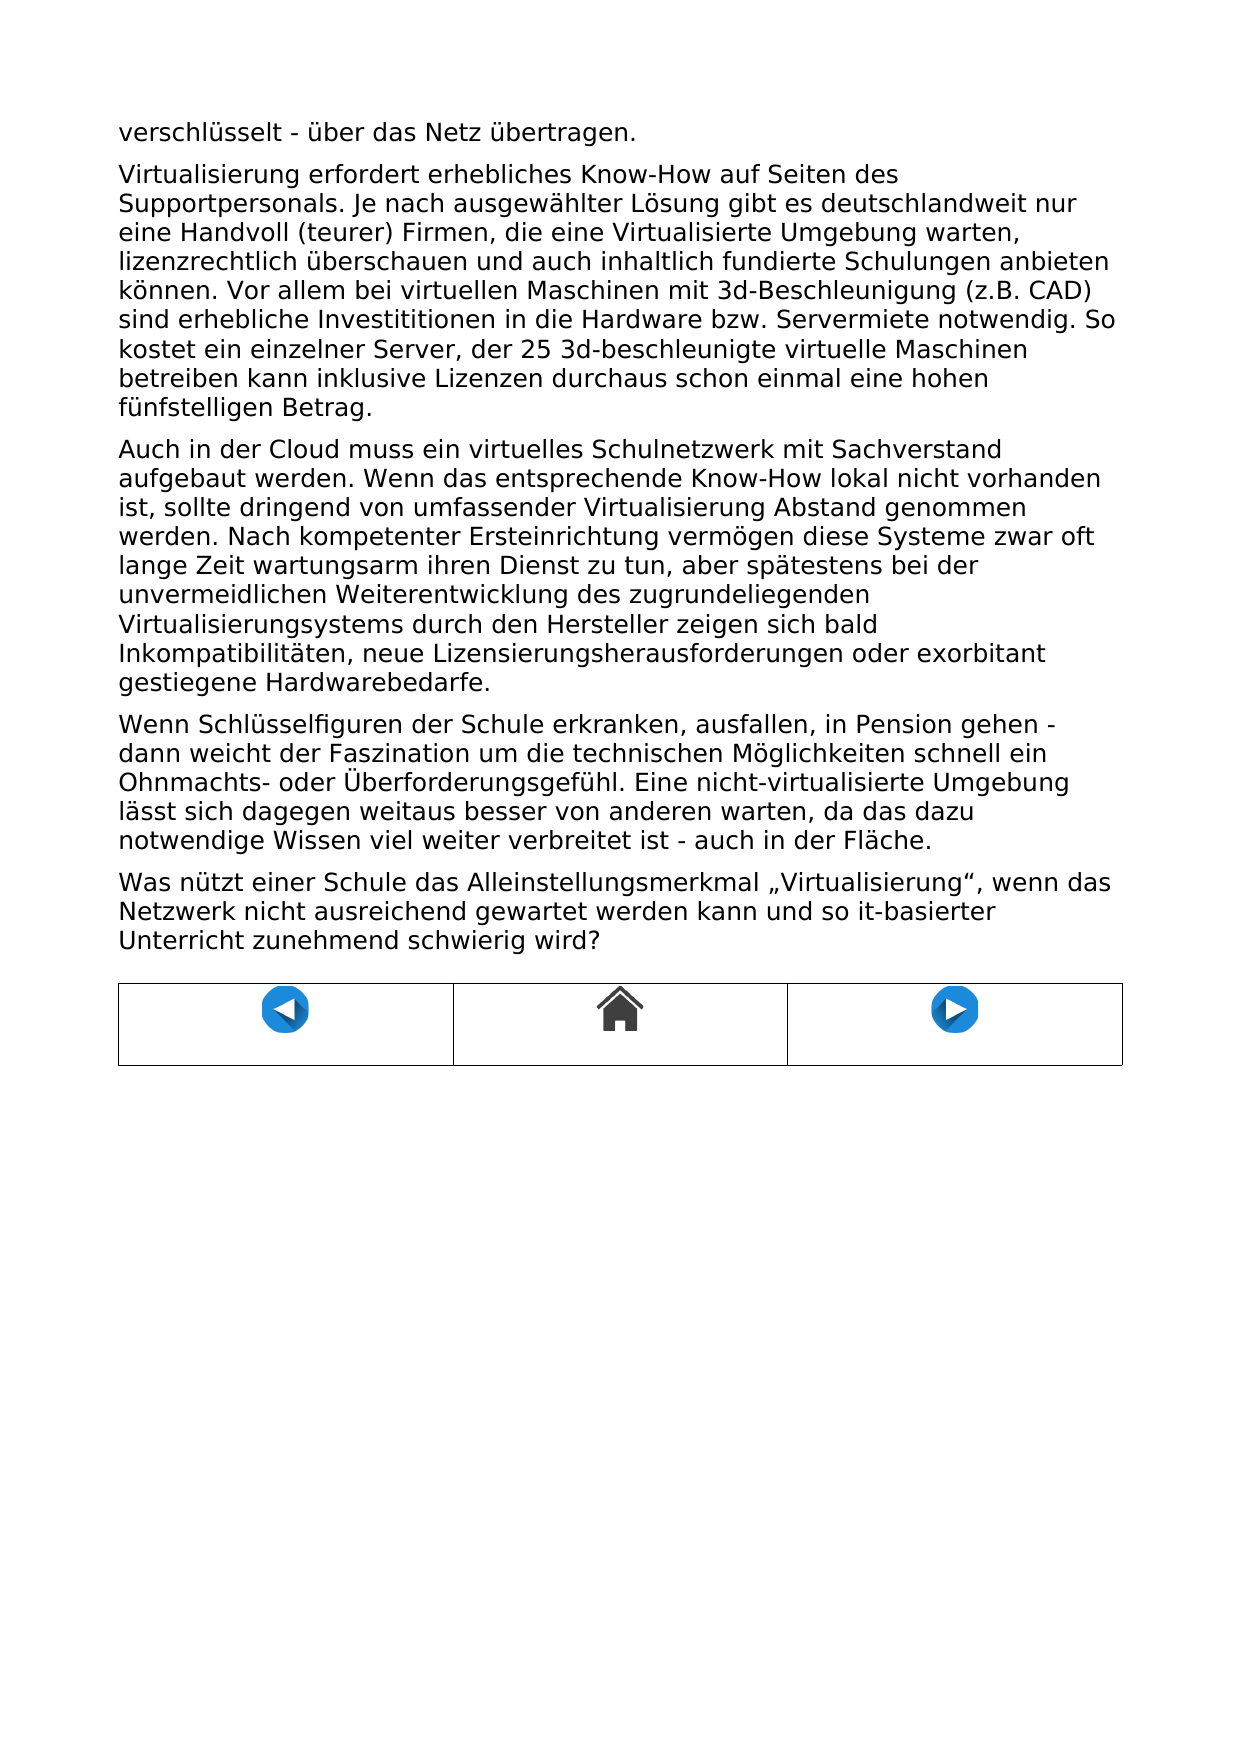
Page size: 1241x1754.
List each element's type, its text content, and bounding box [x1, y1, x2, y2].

picture [931, 986, 979, 1033]
picture [262, 986, 309, 1033]
text Was nützt einer Schule das Alleinstellungsmerkmal „Virtualisierung“, wenn das Netzwerk nicht ausreichend gewartet werden kann und so it-basierter Unterricht zunehmend schwierig wird? [118, 868, 1122, 956]
text Virtualisierung erfordert erhebliches Know-How auf Seiten des Supportpersonals. Je nach ausgewählter Lösung gibt es deutschlandweit nur eine Handvoll (teurer) Firmen, die eine Virtualisierte Umgebung warten, lizenzrechtlich überschauen und auch inhaltlich fundierte Schulungen anbieten können. Vor allem bei virtuellen Maschinen mit 3d-Beschleunigung (z.B. CAD) sind erhebliche Investititionen in die Hardware bzw. Servermiete notwendig. So kostet ein einzelner Server, der 25 3d-beschleunigte virtuelle Maschinen betreiben kann inklusive Lizenzen durchaus schon einmal eine hohen fünfstelligen Betrag. [118, 160, 1122, 422]
text verschlüsselt - über das Netz übertragen. [118, 118, 1122, 147]
text Auch in der Cloud muss ein virtuelles Schulnetzwerk mit Sachverstand aufgebaut werden. Wenn das entsprechende Know-How lokal nicht vorhanden ist, sollte dringend von umfassender Virtualisierung Abstand genommen werden. Nach kompetenter Ersteinrichtung vermögen diese Systeme zwar oft lange Zeit wartungsarm ihren Dienst zu tun, aber spätestens bei der unvermeidlichen Weiterentwicklung des zugrundeliegenden Virtualisierungsystems durch den Hersteller zeigen sich bald Inkompatibilitäten, neue Lizensierungsherausforderungen oder exorbitant gestiegene Hardwarebedarfe. [118, 435, 1122, 697]
table_header [119, 984, 453, 1065]
table_header [788, 984, 1122, 1065]
text Wenn Schlüsselfiguren der Schule erkranken, ausfallen, in Pension gehen - dann weicht der Faszination um die technischen Möglichkeiten schnell ein Ohnmachts- oder Überforderungsgefühl. Eine nicht-virtualisierte Umgebung lässt sich dagegen weitaus besser von anderen warten, da das dazu notwendige Wissen viel weiter verbreitet ist - auch in der Fläche. [118, 710, 1122, 856]
table_header [454, 984, 787, 1065]
picture [596, 986, 644, 1031]
